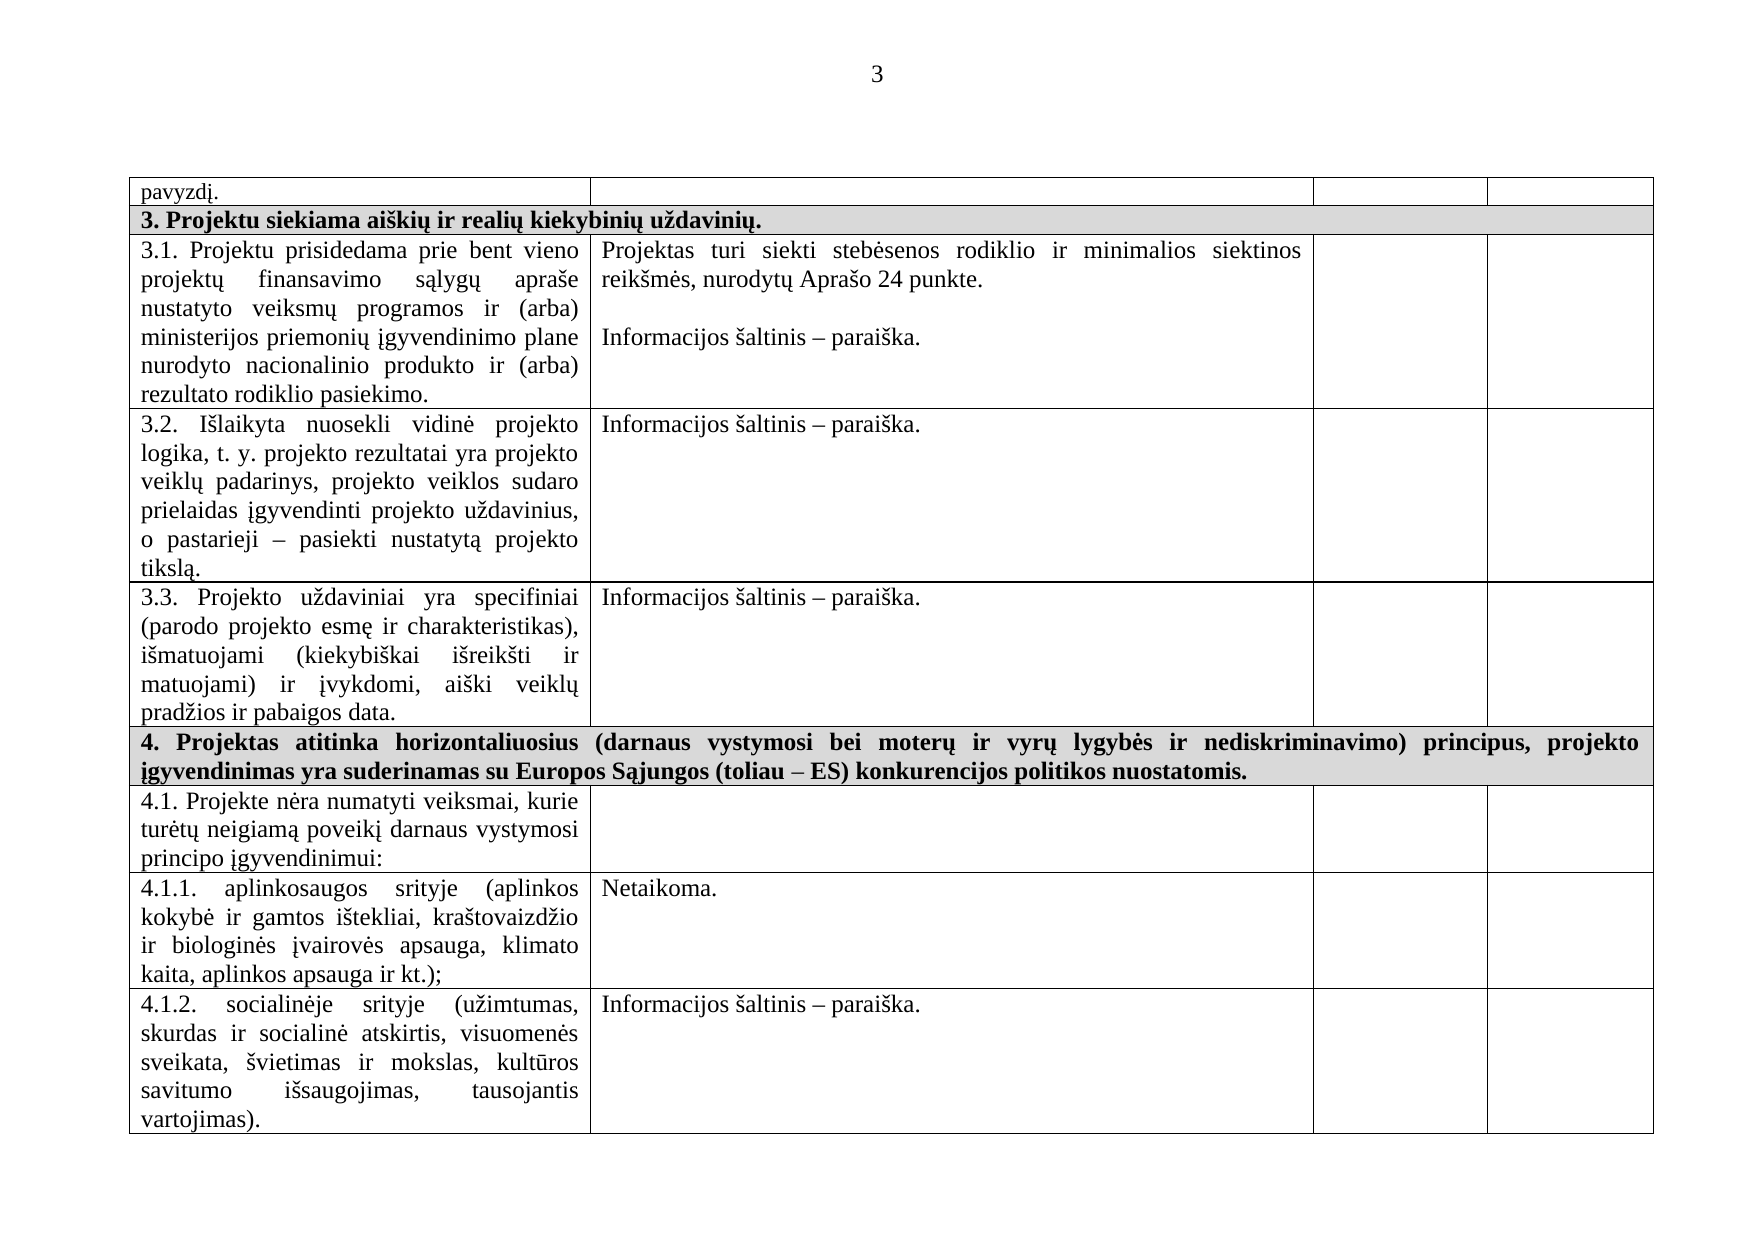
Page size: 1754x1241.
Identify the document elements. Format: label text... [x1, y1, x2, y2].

table_cell [1488, 786, 1653, 872]
table_cell [1314, 235, 1487, 408]
table_cell [1314, 989, 1487, 1133]
table_cell 4.1. Projekte nėra numatyti veiksmai, kurie turėtų neigiamą poveikį darnaus vystymosi principo įgyvendinimui: [130, 786, 590, 872]
table_cell [1314, 409, 1487, 581]
table_cell [1488, 178, 1653, 204]
table_cell Informacijos šaltinis – paraiška. [591, 583, 1313, 726]
table_cell 4. Projektas atitinka horizontaliuosius (darnaus vystymosi bei moterų ir vyrų lygybės ir nediskriminavimo) principus, projekto įgyvendinimas yra suderinamas su Europos Sąjungos (toliau – ES) konkurencijos politikos nuostatomis. [130, 727, 1653, 785]
table_cell 3.2. Išlaikyta nuosekli vidinė projekto logika, t. y. projekto rezultatai yra projekto veiklų padarinys, projekto veiklos sudaro prielaidas įgyvendinti projekto uždavinius, o pastarieji – pasiekti nustatytą projekto tikslą. [130, 409, 590, 581]
table_cell [591, 178, 1313, 204]
table_cell Netaikoma. [591, 873, 1313, 988]
table_cell 4.1.1. aplinkosaugos srityje (aplinkos kokybė ir gamtos ištekliai, kraštovaizdžio ir biologinės įvairovės apsauga, klimato kaita, aplinkos apsauga ir kt.); [130, 873, 590, 988]
table_cell 3. Projektu siekiama aiškių ir realių kiekybinių uždavinių. [130, 206, 1653, 234]
table_cell 4.1.2. socialinėje srityje (užimtumas, skurdas ir socialinė atskirtis, visuomenės sveikata, švietimas ir mokslas, kultūros savitumo išsaugojimas, tausojantis vartojimas). [130, 989, 590, 1133]
table_cell [1488, 873, 1653, 988]
table_cell [1488, 235, 1653, 408]
table_cell Informacijos šaltinis – paraiška. [591, 409, 1313, 581]
table_cell Informacijos šaltinis – paraiška. [591, 989, 1313, 1133]
table_cell [1314, 873, 1487, 988]
table_cell 3.1. Projektu prisidedama prie bent vieno projektų finansavimo sąlygų apraše nustatyto veiksmų programos ir (arba) ministerijos priemonių įgyvendinimo plane nurodyto nacionalinio produkto ir (arba) rezultato rodiklio pasiekimo. [130, 235, 590, 408]
table_cell [1488, 989, 1653, 1133]
table_cell [1488, 583, 1653, 726]
table_cell [1314, 178, 1487, 204]
table_cell [1314, 786, 1487, 872]
table_cell [1488, 409, 1653, 581]
table_cell [591, 786, 1313, 872]
table_cell [1314, 583, 1487, 726]
table_cell Projektas turi siekti stebėsenos rodiklio ir minimalios siektinos reikšmės, nurodytų Aprašo 24 punkte. Informacijos šaltinis – paraiška. [591, 235, 1313, 408]
table_cell pavyzdį. [130, 178, 590, 204]
table_cell 3.3. Projekto uždaviniai yra specifiniai (parodo projekto esmę ir charakteristikas), išmatuojami (kiekybiškai išreikšti ir matuojami) ir įvykdomi, aiški veiklų pradžios ir pabaigos data. [130, 583, 590, 726]
